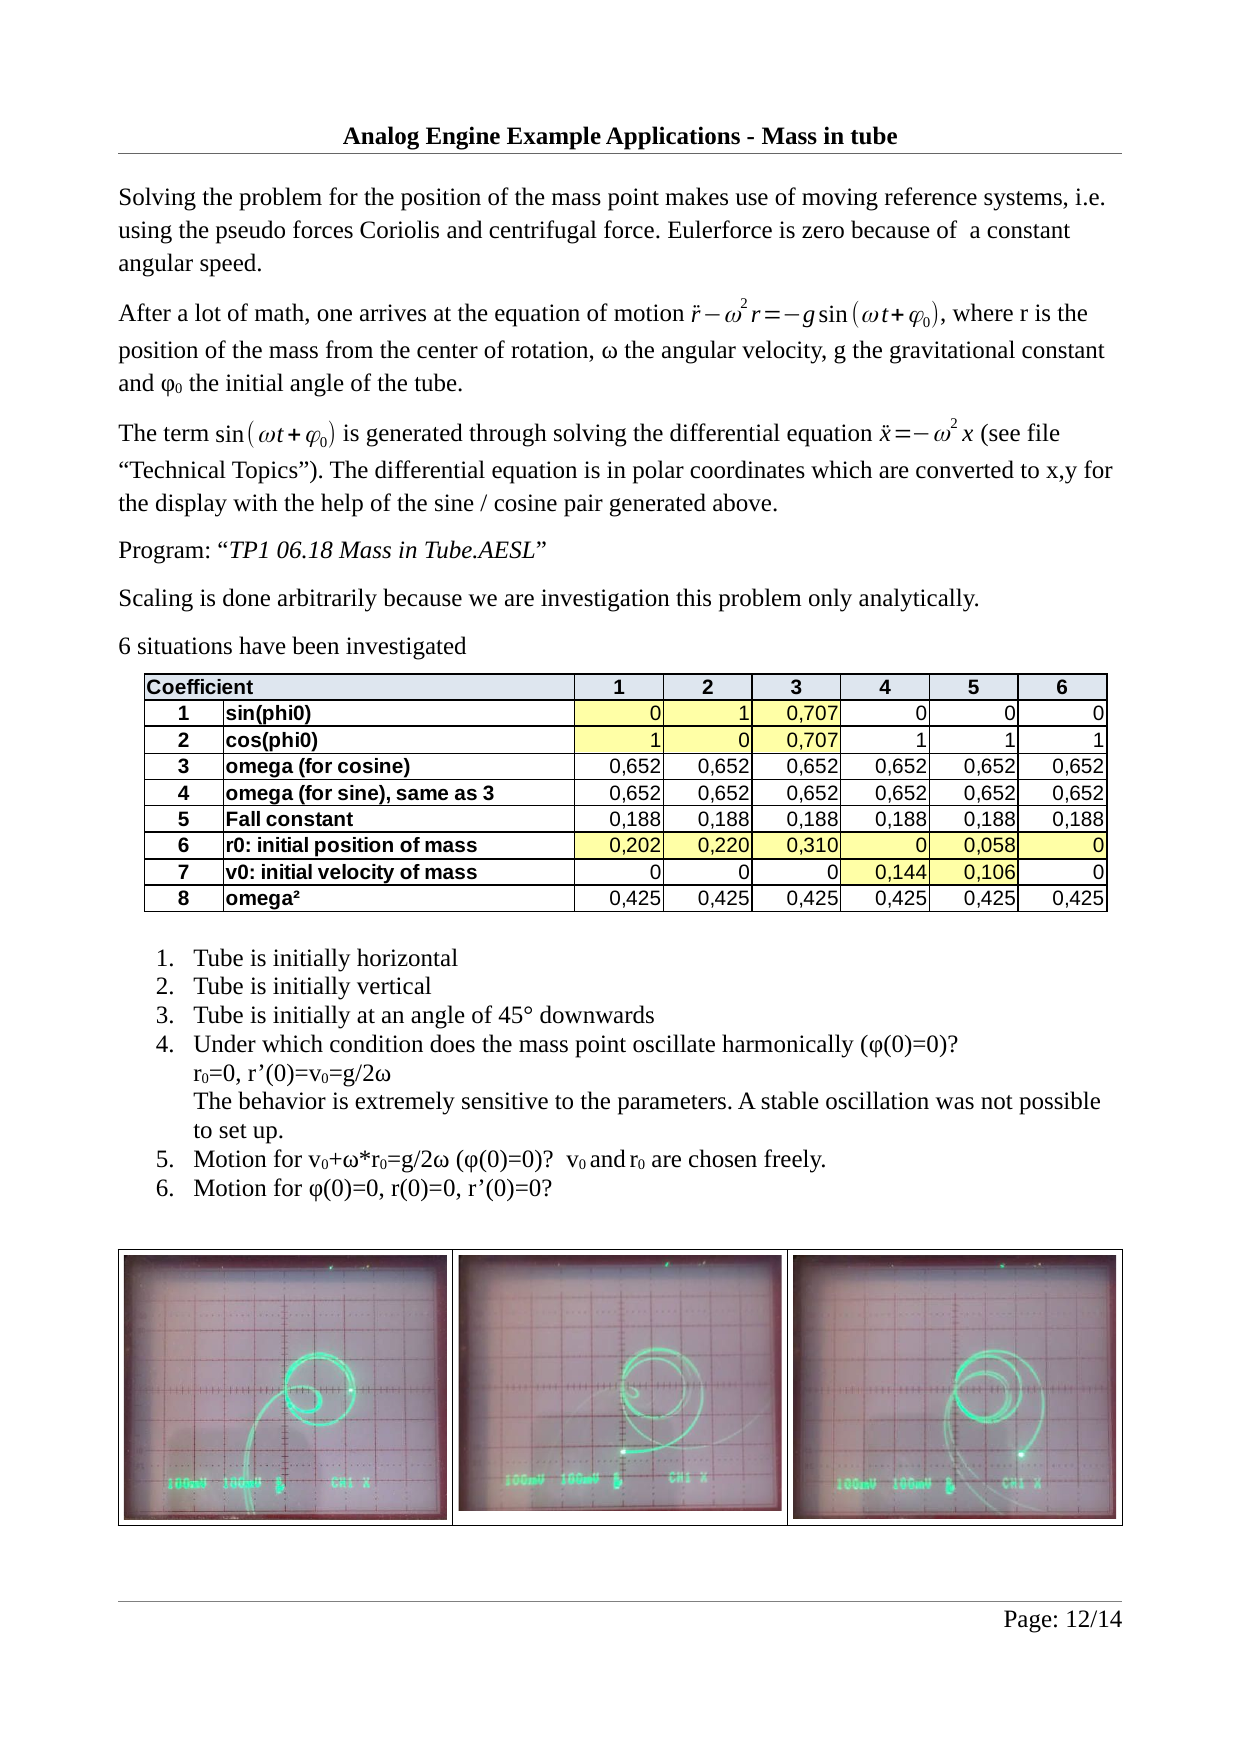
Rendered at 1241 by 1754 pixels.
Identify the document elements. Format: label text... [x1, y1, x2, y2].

table_header [119, 1250, 452, 1525]
text After a lot of math, one arrives at the equation of motion , where r is the position of the mass from the center of rotation, ω the angular velocity, g the gravitational constant and φ0 the initial angle of the tube. [118, 296, 1122, 397]
table_header [453, 1250, 787, 1525]
picture [793, 1255, 1117, 1519]
list Tube is initially horizontal [156, 943, 1122, 971]
text Program: “TP1 06.18 Mass in Tube.AESL” [118, 536, 1122, 564]
list Tube is initially vertical [156, 971, 1122, 1000]
text Solving the problem for the position of the mass point makes use of moving reference systems, i.e. using the pseudo forces Coriolis and centrifugal force. Eulerforce is zero because of a constant angular speed. [118, 182, 1122, 277]
list Tube is initially at an angle of 45° downwards [156, 1000, 1122, 1029]
table_header [788, 1250, 1122, 1525]
text 6 situations have been investigated [118, 631, 1122, 659]
text The term is generated through solving the differential equation (see file “Technical Topics”). The differential equation is in polar coordinates which are converted to x,y for the display with the help of the sine / cosine pair generated above. [118, 416, 1122, 517]
picture [123, 1255, 447, 1520]
list Under which condition does the mass point oscillate harmonically (φ(0)=0)? r0=0, r’(0)=v0=g/2ω The behavior is extremely sensitive to the parameters. A stable oscillation was not possible to set up. [156, 1029, 1122, 1144]
list Motion for v0+ω*r0=g/2ω (φ(0)=0)? v0 and r0 are chosen freely. [156, 1144, 1122, 1173]
picture [458, 1255, 782, 1511]
text Scaling is done arbitrarily because we are investigation this problem only analytically. [118, 583, 1122, 612]
list Motion for φ(0)=0, r(0)=0, r’(0)=0? [156, 1173, 1122, 1201]
